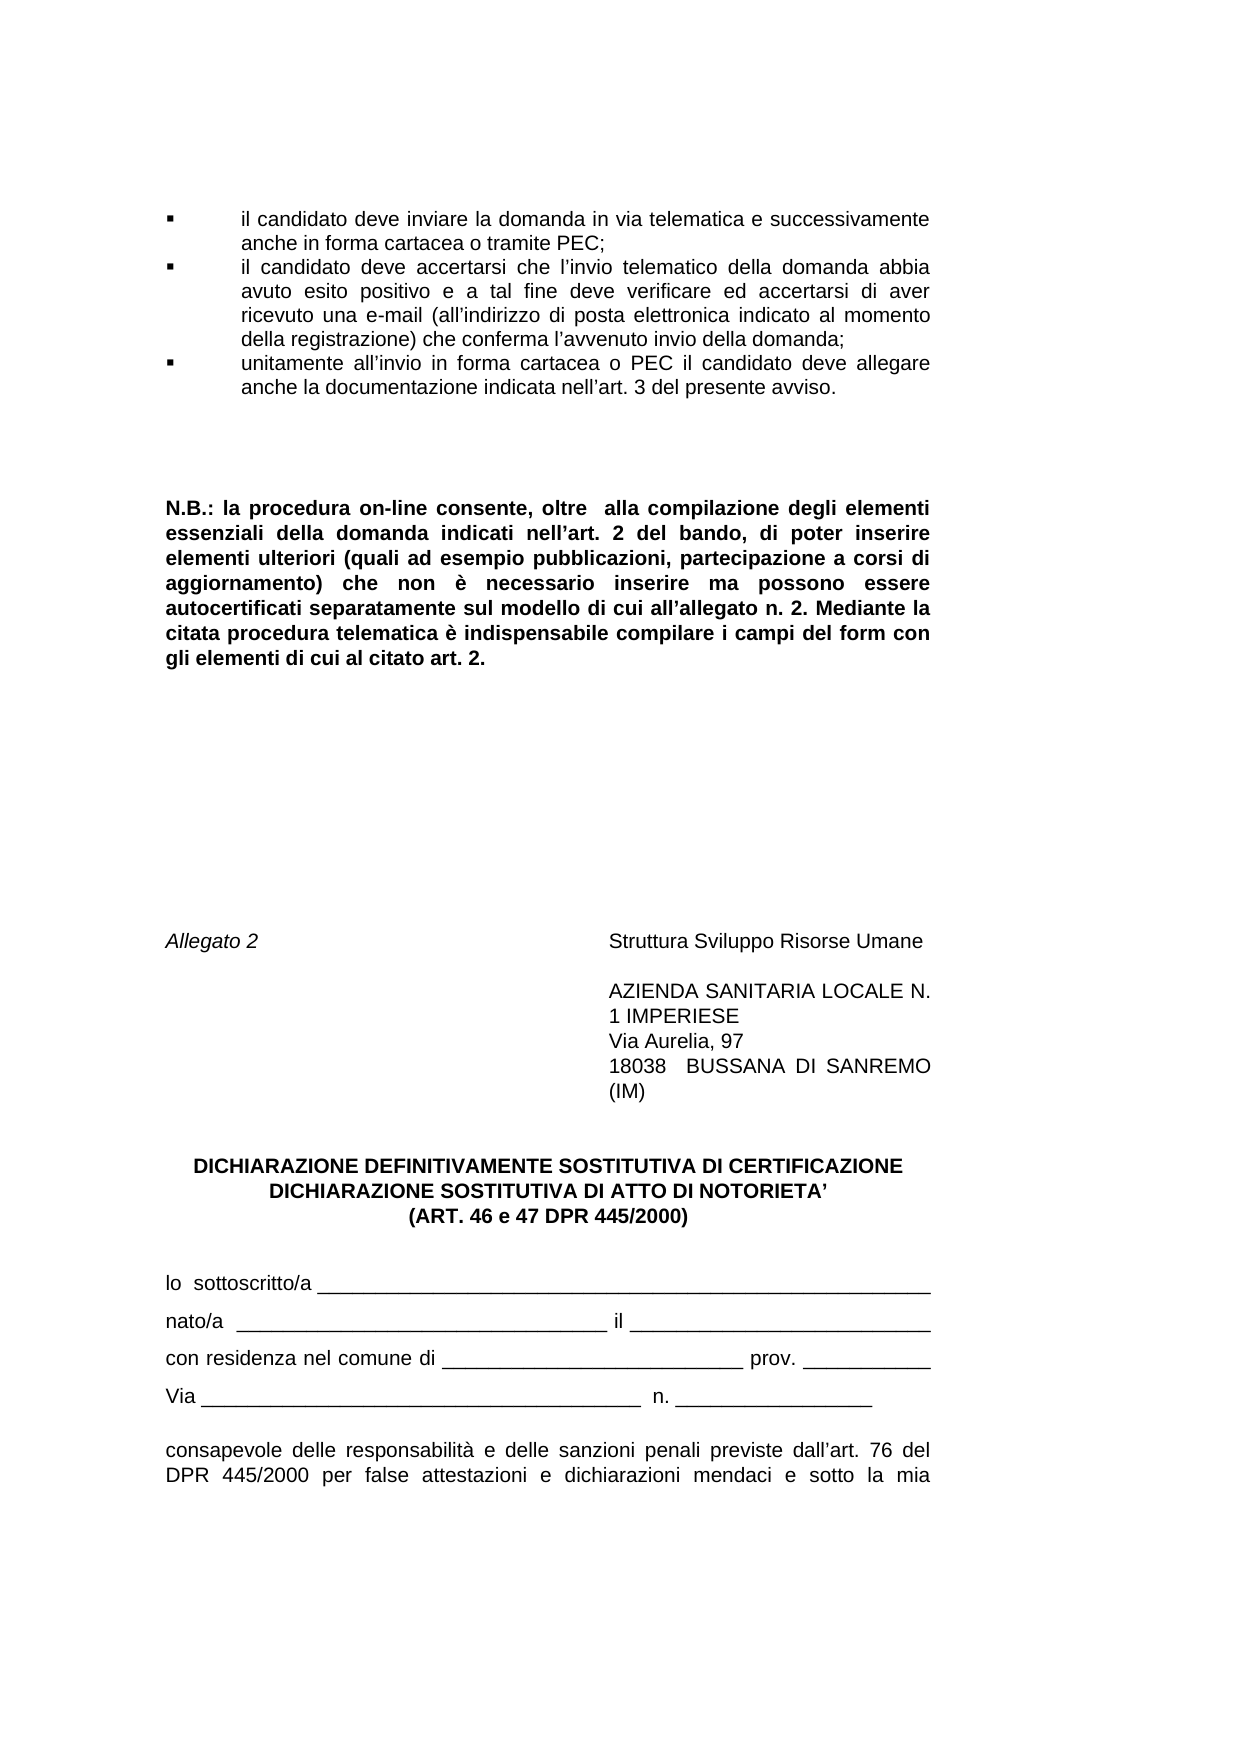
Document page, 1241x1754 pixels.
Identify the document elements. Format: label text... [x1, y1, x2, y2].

text N.B.: la procedura on-line consente, oltre alla compilazione degli elementi essenziali della domanda indicati nell’art. 2 del bando, di poter inserire elementi ulteriori (quali ad esempio pubblicazioni, partecipazione a corsi di aggiornamento) che non è necessario inserire ma possono essere autocertificati separatamente sul modello di cui all’allegato n. 2. Mediante la citata procedura telematica è indispensabile compilare i campi del form con gli elementi di cui al citato art. 2. [165, 494, 931, 669]
text consapevole delle responsabilità e delle sanzioni penali previste dall’art. 76 del DPR 445/2000 per false attestazioni e dichiarazioni mendaci e sotto la mia [165, 1437, 931, 1487]
list unitamente all’invio in forma cartacea o PEC il candidato deve allegare anche la documentazione indicata nell’art. 3 del presente avviso. [165, 351, 931, 399]
text (ART. 46 e 47 DPR 445/2000) [165, 1203, 931, 1228]
text 18038 BUSSANA DI SANREMO (IM) [608, 1053, 931, 1103]
list il candidato deve accertarsi che l’invio telematico della domanda abbia avuto esito positivo e a tal fine deve verificare ed accertarsi di aver ricevuto una e-mail (all’indirizzo di posta elettronica indicato al momento della registrazione) che conferma l’avvenuto invio della domanda; [165, 255, 931, 351]
subtitle DICHIARAZIONE SOSTITUTIVA DI ATTO DI NOTORIETA’ [165, 1178, 931, 1203]
text lo sottoscritto/a _____________________________________________________ nato/a ________________________________ il __________________________ con residenza nel comune di __________________________ prov. ___________ Via ______________________________________ n. _________________ [165, 1257, 931, 1407]
text AZIENDA SANITARIA LOCALE N. 1 IMPERIESE [608, 978, 931, 1028]
subtitle DICHIARAZIONE DEFINITIVAMENTE SOSTITUTIVA DI CERTIFICAZIONE [165, 1153, 931, 1178]
text Via Aurelia, 97 [608, 1028, 931, 1053]
list il candidato deve inviare la domanda in via telematica e successivamente anche in forma cartacea o tramite PEC; [165, 207, 931, 255]
text Allegato 2 Struttura Sviluppo Risorse Umane [165, 928, 931, 978]
